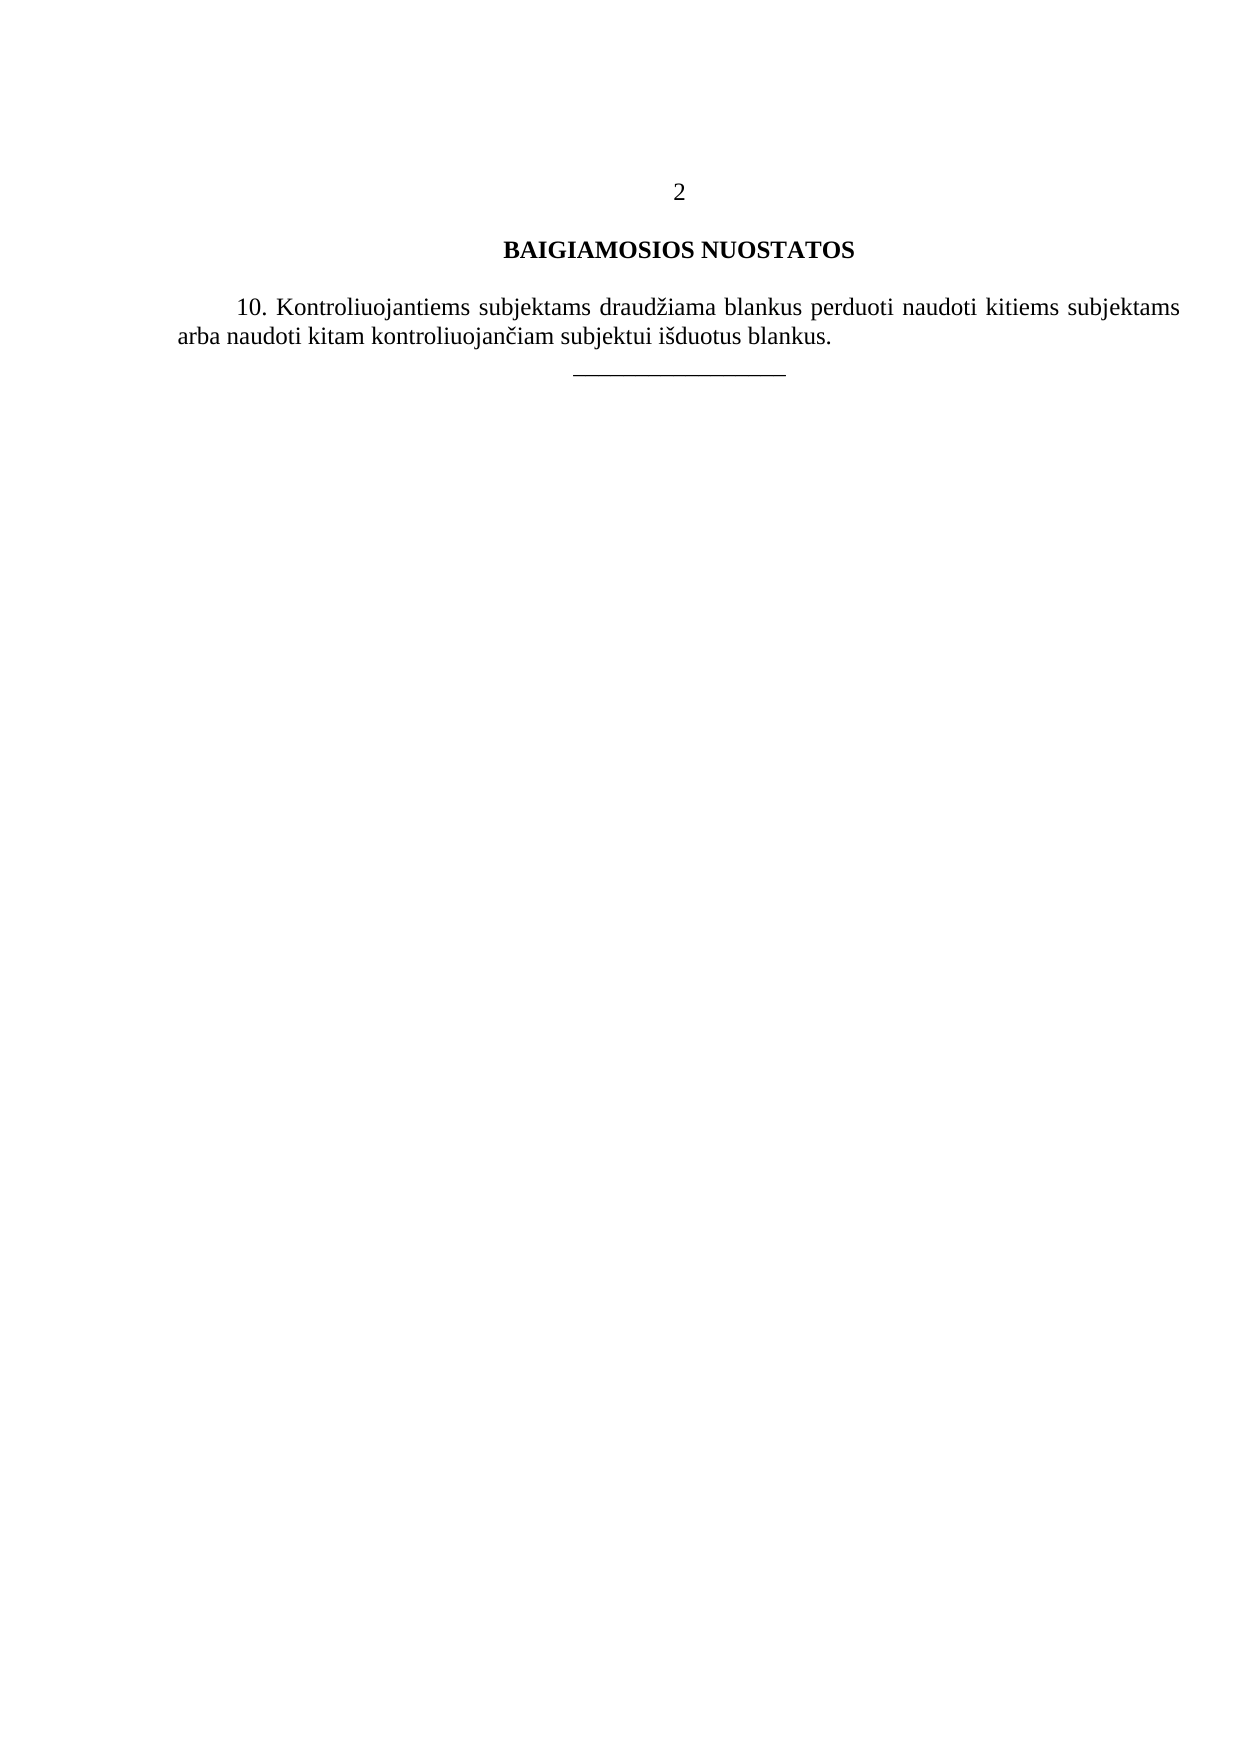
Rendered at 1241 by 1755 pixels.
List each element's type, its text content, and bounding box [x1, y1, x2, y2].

text BAIGIAMOSIOS NUOSTATOS [177, 235, 1181, 263]
text 10. Kontroliuojantiems subjektams draudžiama blankus perduoti naudoti kitiems subjektams arba naudoti kitam kontroliuojančiam subjektui išduotus blankus. [177, 292, 1181, 350]
text _________________ [177, 350, 1181, 378]
